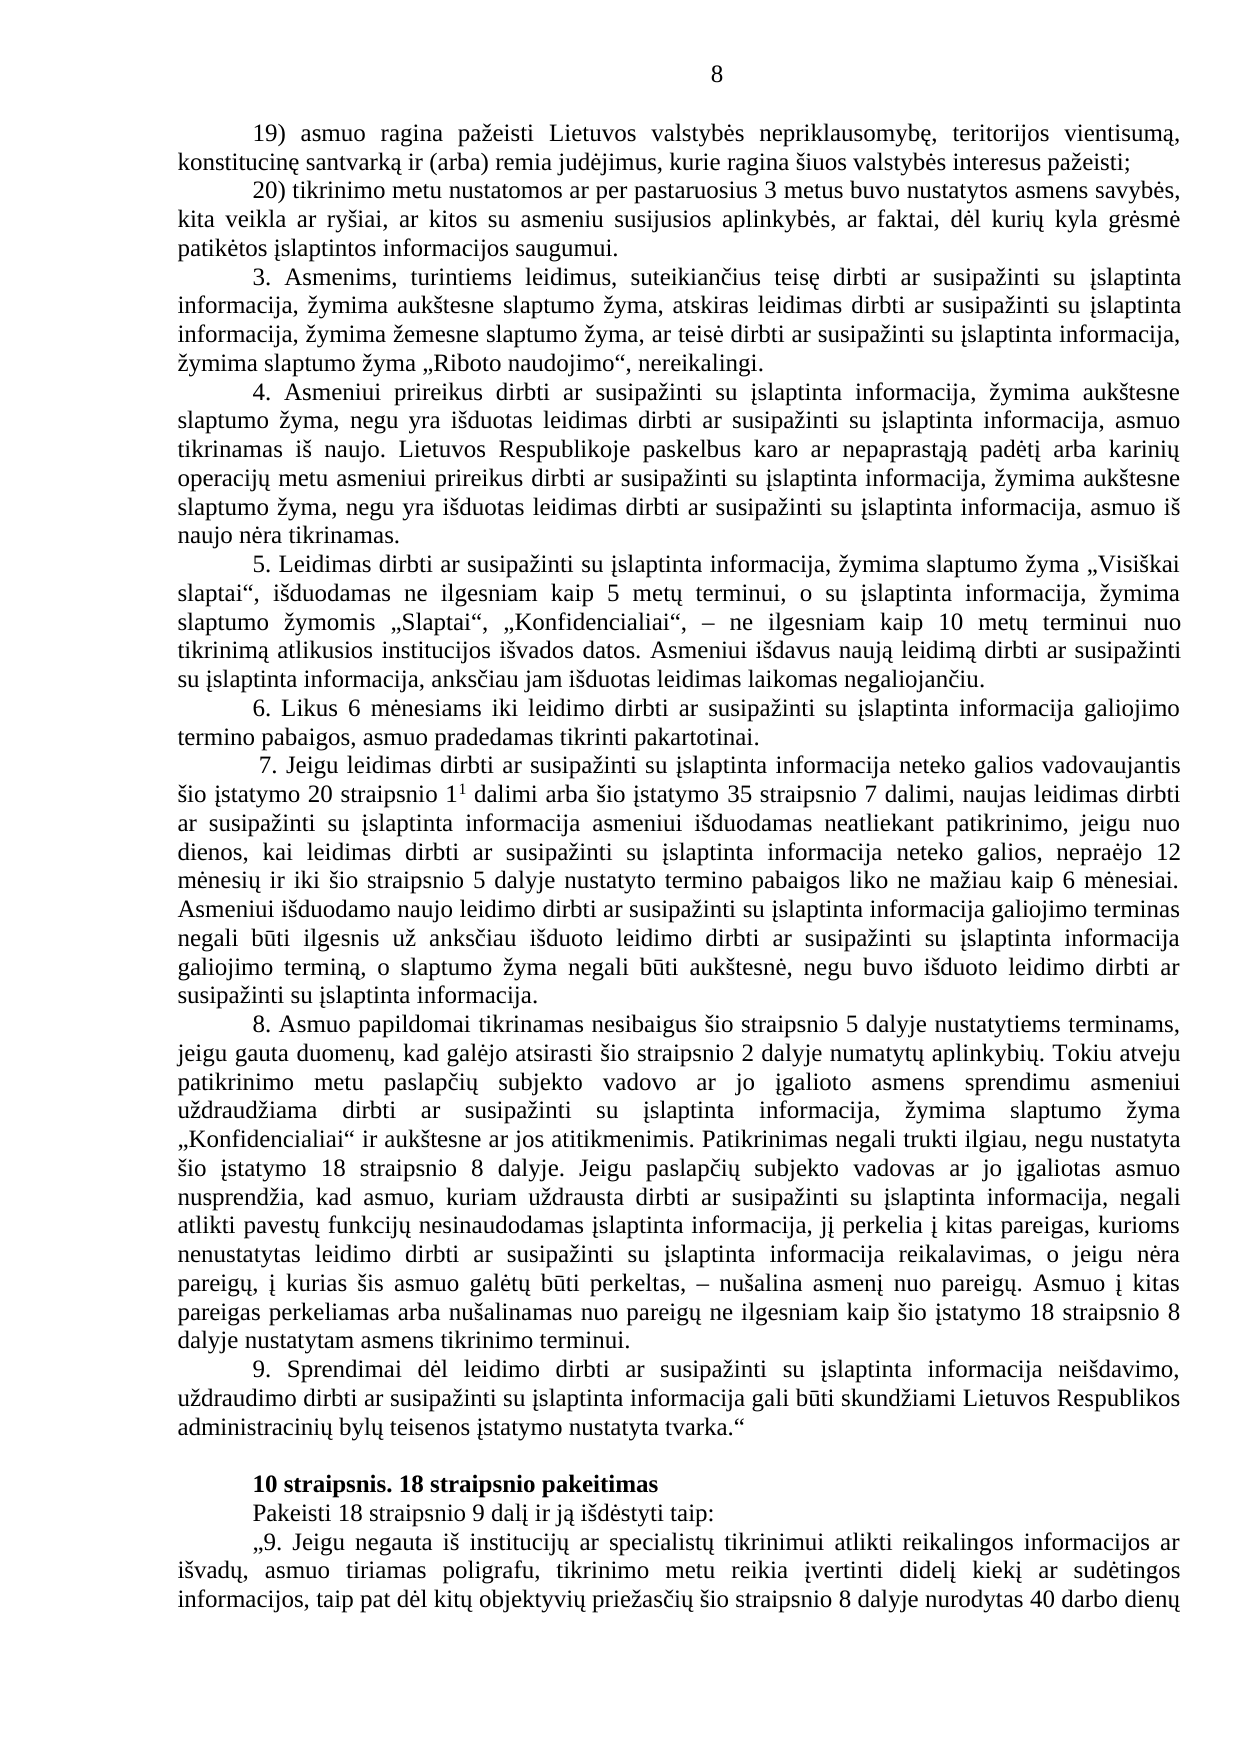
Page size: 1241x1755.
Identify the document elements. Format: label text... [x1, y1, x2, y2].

text „9. Jeigu negauta iš institucijų ar specialistų tikrinimui atlikti reikalingos informacijos ar išvadų, asmuo tiriamas poligrafu, tikrinimo metu reikia įvertinti didelį kiekį ar sudėtingos informacijos, taip pat dėl kitų objektyvių priežasčių šio straipsnio 8 dalyje nurodytas 40 darbo dienų [177, 1527, 1181, 1613]
text 3. Asmenims, turintiems leidimus, suteikiančius teisę dirbti ar susipažinti su įslaptinta informacija, žymima aukštesne slaptumo žyma, atskiras leidimas dirbti ar susipažinti su įslaptinta informacija, žymima žemesne slaptumo žyma, ar teisė dirbti ar susipažinti su įslaptinta informacija, žymima slaptumo žyma „Riboto naudojimo“, nereikalingi. [177, 262, 1181, 377]
text 6. Likus 6 mėnesiams iki leidimo dirbti ar susipažinti su įslaptinta informacija galiojimo termino pabaigos, asmuo pradedamas tikrinti pakartotinai. [177, 693, 1181, 751]
text 9. Sprendimai dėl leidimo dirbti ar susipažinti su įslaptinta informacija neišdavimo, uždraudimo dirbti ar susipažinti su įslaptinta informacija gali būti skundžiami Lietuvos Respublikos administracinių bylų teisenos įstatymo nustatyta tvarka.“ [177, 1354, 1181, 1441]
text Pakeisti 18 straipsnio 9 dalį ir ją išdėstyti taip: [177, 1498, 1181, 1527]
text 4. Asmeniui prireikus dirbti ar susipažinti su įslaptinta informacija, žymima aukštesne slaptumo žyma, negu yra išduotas leidimas dirbti ar susipažinti su įslaptinta informacija, asmuo tikrinamas iš naujo. Lietuvos Respublikoje paskelbus karo ar nepaprastąją padėtį arba karinių operacijų metu asmeniui prireikus dirbti ar susipažinti su įslaptinta informacija, žymima aukštesne slaptumo žyma, negu yra išduotas leidimas dirbti ar susipažinti su įslaptinta informacija, asmuo iš naujo nėra tikrinamas. [177, 377, 1181, 549]
text 7. Jeigu leidimas dirbti ar susipažinti su įslaptinta informacija neteko galios vadovaujantis šio įstatymo 20 straipsnio 11 dalimi arba šio įstatymo 35 straipsnio 7 dalimi, naujas leidimas dirbti ar susipažinti su įslaptinta informacija asmeniui išduodamas neatliekant patikrinimo, jeigu nuo dienos, kai leidimas dirbti ar susipažinti su įslaptinta informacija neteko galios, nepraėjo 12 mėnesių ir iki šio straipsnio 5 dalyje nustatyto termino pabaigos liko ne mažiau kaip 6 mėnesiai. Asmeniui išduodamo naujo leidimo dirbti ar susipažinti su įslaptinta informacija galiojimo terminas negali būti ilgesnis už anksčiau išduoto leidimo dirbti ar susipažinti su įslaptinta informacija galiojimo terminą, o slaptumo žyma negali būti aukštesnė, negu buvo išduoto leidimo dirbti ar susipažinti su įslaptinta informacija. [177, 751, 1181, 1009]
text 5. Leidimas dirbti ar susipažinti su įslaptinta informacija, žymima slaptumo žyma „Visiškai slaptai“, išduodamas ne ilgesniam kaip 5 metų terminui, o su įslaptinta informacija, žymima slaptumo žymomis „Slaptai“, „Konfidencialiai“, – ne ilgesniam kaip 10 metų terminui nuo tikrinimą atlikusios institucijos išvados datos. Asmeniui išdavus naują leidimą dirbti ar susipažinti su įslaptinta informacija, anksčiau jam išduotas leidimas laikomas negaliojančiu. [177, 549, 1181, 693]
text 8. Asmuo papildomai tikrinamas nesibaigus šio straipsnio 5 dalyje nustatytiems terminams, jeigu gauta duomenų, kad galėjo atsirasti šio straipsnio 2 dalyje numatytų aplinkybių. Tokiu atveju patikrinimo metu paslapčių subjekto vadovo ar jo įgalioto asmens sprendimu asmeniui uždraudžiama dirbti ar susipažinti su įslaptinta informacija, žymima slaptumo žyma „Konfidencialiai“ ir aukštesne ar jos atitikmenimis. Patikrinimas negali trukti ilgiau, negu nustatyta šio įstatymo 18 straipsnio 8 dalyje. Jeigu paslapčių subjekto vadovas ar jo įgaliotas asmuo nusprendžia, kad asmuo, kuriam uždrausta dirbti ar susipažinti su įslaptinta informacija, negali atlikti pavestų funkcijų nesinaudodamas įslaptinta informacija, jį perkelia į kitas pareigas, kurioms nenustatytas leidimo dirbti ar susipažinti su įslaptinta informacija reikalavimas, o jeigu nėra pareigų, į kurias šis asmuo galėtų būti perkeltas, – nušalina asmenį nuo pareigų. Asmuo į kitas pareigas perkeliamas arba nušalinamas nuo pareigų ne ilgesniam kaip šio įstatymo 18 straipsnio 8 dalyje nustatytam asmens tikrinimo terminui. [177, 1009, 1181, 1354]
text 20) tikrinimo metu nustatomos ar per pastaruosius 3 metus buvo nustatytos asmens savybės, kita veikla ar ryšiai, ar kitos su asmeniu susijusios aplinkybės, ar faktai, dėl kurių kyla grėsmė patikėtos įslaptintos informacijos saugumui. [177, 176, 1181, 262]
text 10 straipsnis. 18 straipsnio pakeitimas [177, 1469, 1181, 1498]
text 19) asmuo ragina pažeisti Lietuvos valstybės nepriklausomybę, teritorijos vientisumą, konstitucinę santvarką ir (arba) remia judėjimus, kurie ragina šiuos valstybės interesus pažeisti; [177, 118, 1181, 176]
